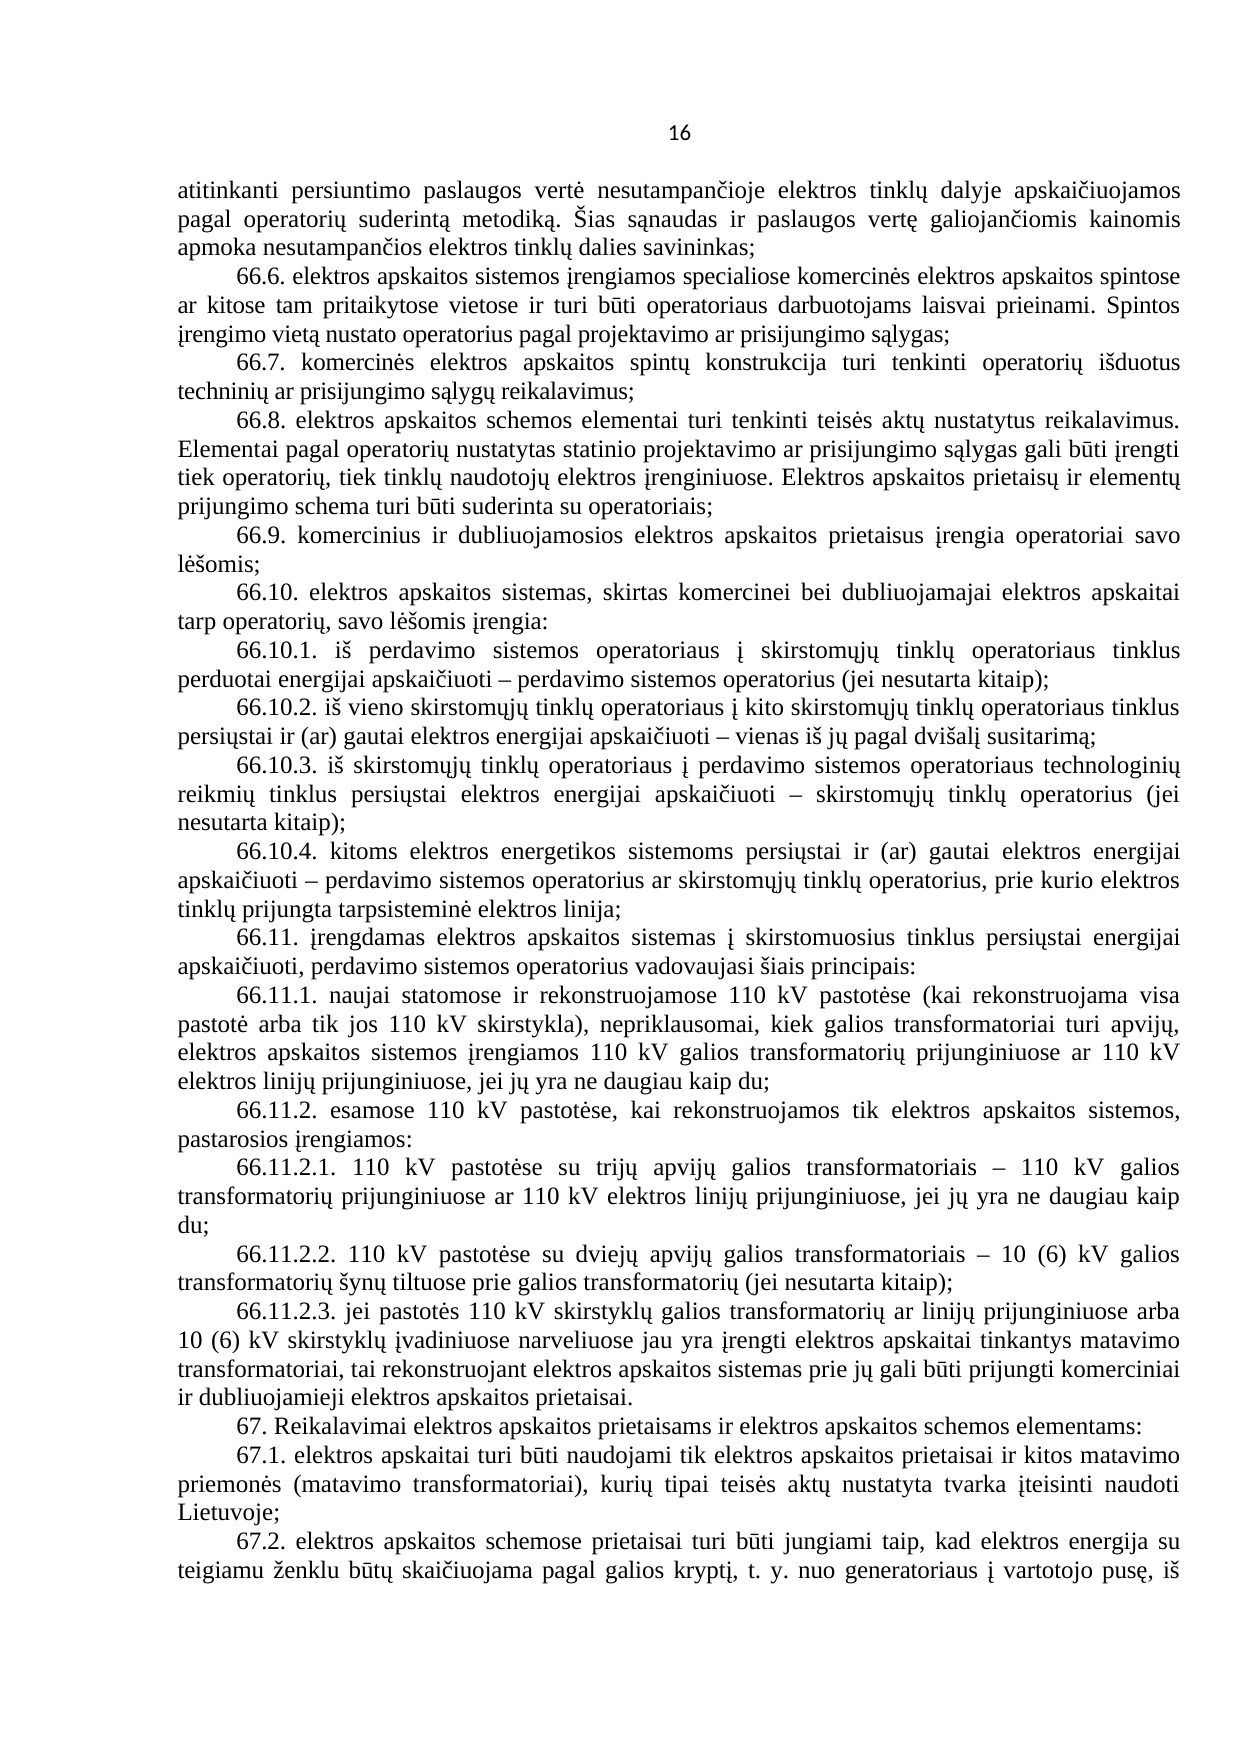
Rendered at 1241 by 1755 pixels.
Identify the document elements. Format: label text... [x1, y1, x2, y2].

text 66.8. elektros apskaitos schemos elementai turi tenkinti teisės aktų nustatytus reikalavimus. Elementai pagal operatorių nustatytas statinio projektavimo ar prisijungimo sąlygas gali būti įrengti tiek operatorių, tiek tinklų naudotojų elektros įrenginiuose. Elektros apskaitos prietaisų ir elementų prijungimo schema turi būti suderinta su operatoriais; [177, 405, 1181, 520]
text 66.10.2. iš vieno skirstomųjų tinklų operatoriaus į kito skirstomųjų tinklų operatoriaus tinklus persiųstai ir (ar) gautai elektros energijai apskaičiuoti – vienas iš jų pagal dvišalį susitarimą; [177, 692, 1181, 750]
text 66.11.2. esamose 110 kV pastotėse, kai rekonstruojamos tik elektros apskaitos sistemos, pastarosios įrengiamos: [177, 1095, 1181, 1152]
text 66.7. komercinės elektros apskaitos spintų konstrukcija turi tenkinti operatorių išduotus techninių ar prisijungimo sąlygų reikalavimus; [177, 347, 1181, 405]
text 66.11.2.3. jei pastotės 110 kV skirstyklų galios transformatorių ar linijų prijunginiuose arba 10 (6) kV skirstyklų įvadiniuose narveliuose jau yra įrengti elektros apskaitai tinkantys matavimo transformatoriai, tai rekonstruojant elektros apskaitos sistemas prie jų gali būti prijungti komerciniai ir dubliuojamieji elektros apskaitos prietaisai. [177, 1296, 1181, 1411]
text 66.9. komercinius ir dubliuojamosios elektros apskaitos prietaisus įrengia operatoriai savo lėšomis; [177, 520, 1181, 577]
text 66.10.4. kitoms elektros energetikos sistemoms persiųstai ir (ar) gautai elektros energijai apskaičiuoti – perdavimo sistemos operatorius ar skirstomųjų tinklų operatorius, prie kurio elektros tinklų prijungta tarpsisteminė elektros linija; [177, 836, 1181, 922]
text 66.10.1. iš perdavimo sistemos operatoriaus į skirstomųjų tinklų operatoriaus tinklus perduotai energijai apskaičiuoti – perdavimo sistemos operatorius (jei nesutarta kitaip); [177, 635, 1181, 692]
text 66.10. elektros apskaitos sistemas, skirtas komercinei bei dubliuojamajai elektros apskaitai tarp operatorių, savo lėšomis įrengia: [177, 577, 1181, 635]
text 66.10.3. iš skirstomųjų tinklų operatoriaus į perdavimo sistemos operatoriaus technologinių reikmių tinklus persiųstai elektros energijai apskaičiuoti – skirstomųjų tinklų operatorius (jei nesutarta kitaip); [177, 750, 1181, 836]
text atitinkanti persiuntimo paslaugos vertė nesutampančioje elektros tinklų dalyje apskaičiuojamos pagal operatorių suderintą metodiką. Šias sąnaudas ir paslaugos vertę galiojančiomis kainomis apmoka nesutampančios elektros tinklų dalies savininkas; [177, 175, 1181, 261]
text 66.11. įrengdamas elektros apskaitos sistemas į skirstomuosius tinklus persiųstai energijai apskaičiuoti, perdavimo sistemos operatorius vadovaujasi šiais principais: [177, 922, 1181, 980]
text 67. Reikalavimai elektros apskaitos prietaisams ir elektros apskaitos schemos elementams: [177, 1411, 1181, 1440]
text 67.1. elektros apskaitai turi būti naudojami tik elektros apskaitos prietaisai ir kitos matavimo priemonės (matavimo transformatoriai), kurių tipai teisės aktų nustatyta tvarka įteisinti naudoti Lietuvoje; [177, 1440, 1181, 1526]
text 66.11.2.2. 110 kV pastotėse su dviejų apvijų galios transformatoriais – 10 (6) kV galios transformatorių šynų tiltuose prie galios transformatorių (jei nesutarta kitaip); [177, 1239, 1181, 1296]
text 66.11.2.1. 110 kV pastotėse su trijų apvijų galios transformatoriais – 110 kV galios transformatorių prijunginiuose ar 110 kV elektros linijų prijunginiuose, jei jų yra ne daugiau kaip du; [177, 1152, 1181, 1239]
text 66.11.1. naujai statomose ir rekonstruojamose 110 kV pastotėse (kai rekonstruojama visa pastotė arba tik jos 110 kV skirstykla), nepriklausomai, kiek galios transformatoriai turi apvijų, elektros apskaitos sistemos įrengiamos 110 kV galios transformatorių prijunginiuose ar 110 kV elektros linijų prijunginiuose, jei jų yra ne daugiau kaip du; [177, 980, 1181, 1095]
text 66.6. elektros apskaitos sistemos įrengiamos specialiose komercinės elektros apskaitos spintose ar kitose tam pritaikytose vietose ir turi būti operatoriaus darbuotojams laisvai prieinami. Spintos įrengimo vietą nustato operatorius pagal projektavimo ar prisijungimo sąlygas; [177, 261, 1181, 347]
text 67.2. elektros apskaitos schemose prietaisai turi būti jungiami taip, kad elektros energija su teigiamu ženklu būtų skaičiuojama pagal galios kryptį, t. y. nuo generatoriaus į vartotojo pusę, iš [177, 1526, 1181, 1584]
